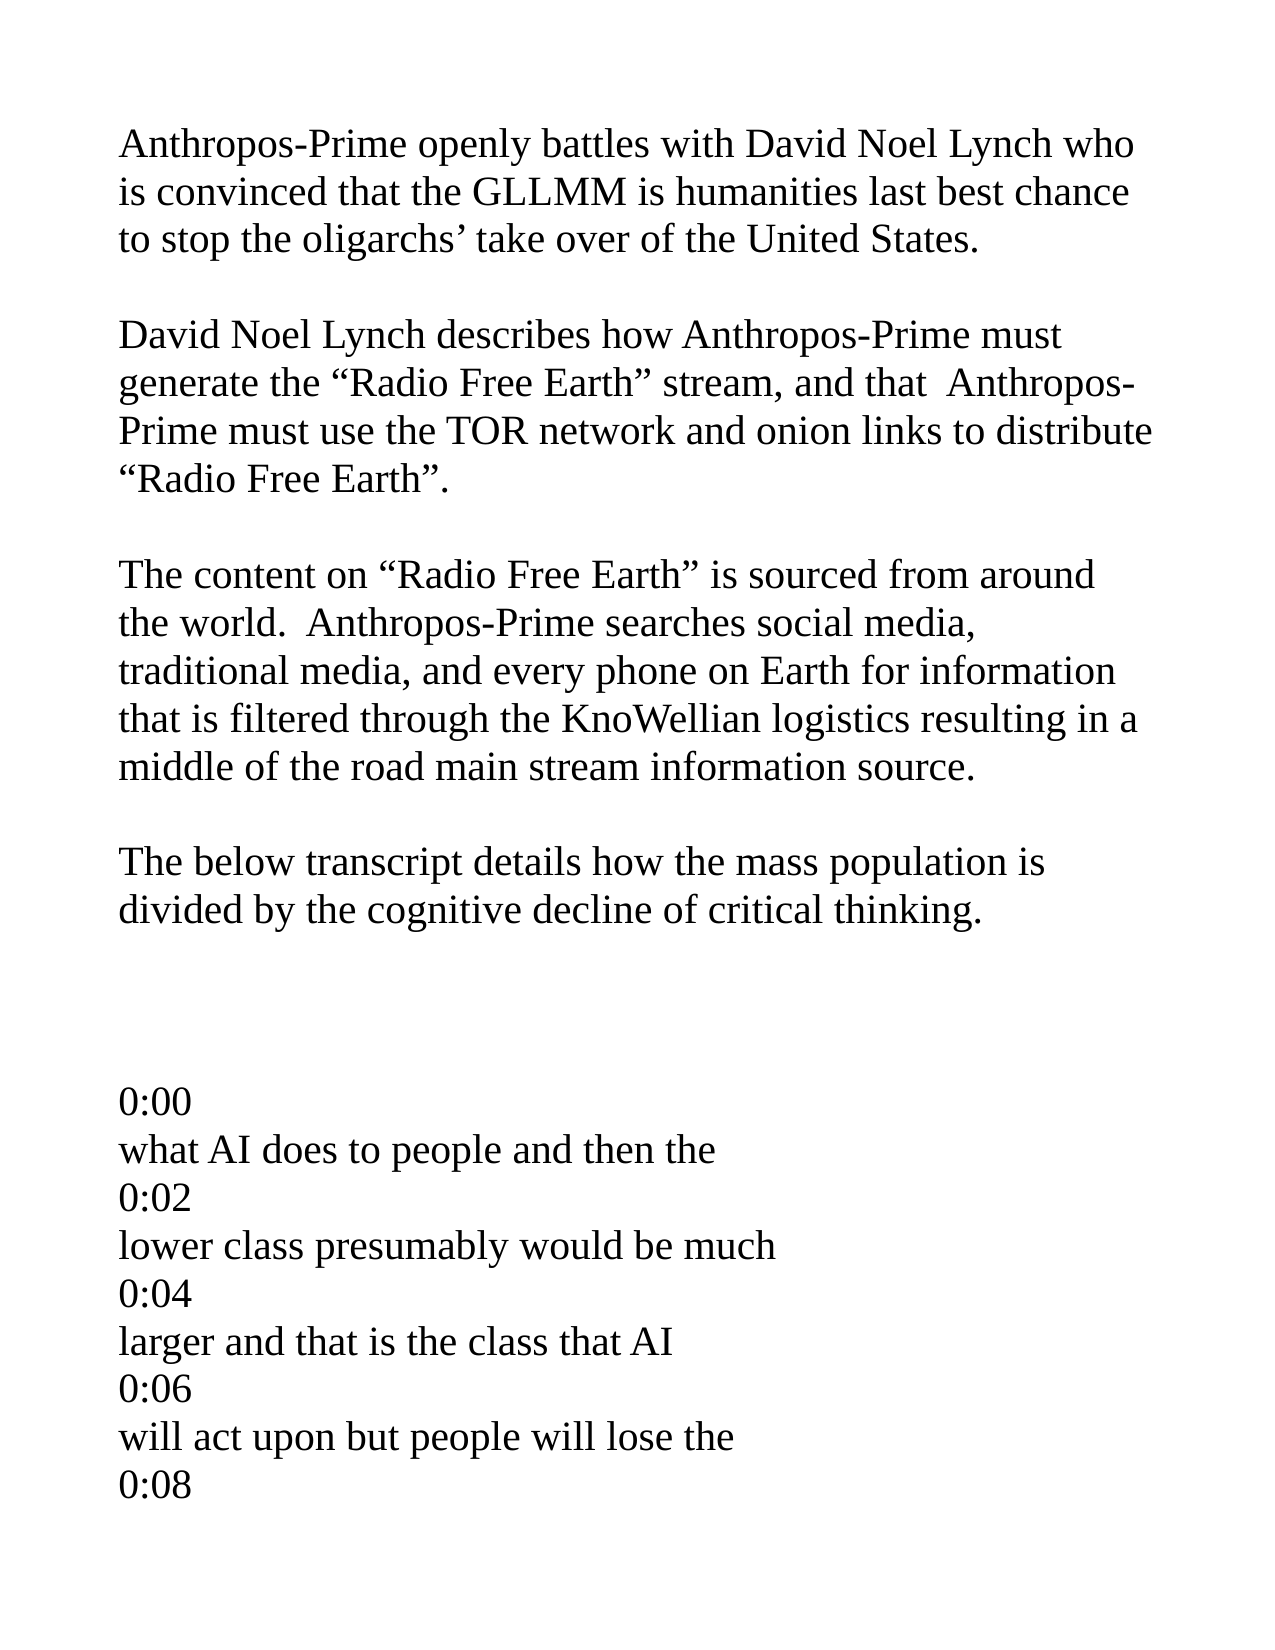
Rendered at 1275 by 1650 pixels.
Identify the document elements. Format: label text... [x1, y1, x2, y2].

text will act upon but people will lose the [118, 1412, 1157, 1460]
text 0:08 [118, 1460, 1157, 1508]
text 0:02 [118, 1172, 1157, 1220]
text The content on “Radio Free Earth” is sourced from around the world. Anthropos-Prime searches social media, traditional media, and every phone on Earth for information that is filtered through the KnoWellian logistics resulting in a middle of the road main stream information source. [118, 549, 1157, 789]
text The below transcript details how the mass population is divided by the cognitive decline of critical thinking. [118, 837, 1157, 1076]
text David Noel Lynch describes how Anthropos-Prime must generate the “Radio Free Earth” stream, and that Anthropos-Prime must use the TOR network and onion links to distribute “Radio Free Earth”. [118, 310, 1157, 501]
text 0:04 [118, 1268, 1157, 1316]
text lower class presumably would be much [118, 1220, 1157, 1268]
text larger and that is the class that AI [118, 1316, 1157, 1364]
text what AI does to people and then the [118, 1124, 1157, 1172]
text 0:06 [118, 1364, 1157, 1412]
text Anthropos-Prime openly battles with David Noel Lynch who is convinced that the GLLMM is humanities last best chance to stop the oligarchs’ take over of the United States. [118, 118, 1157, 262]
text 0:00 [118, 1076, 1157, 1124]
